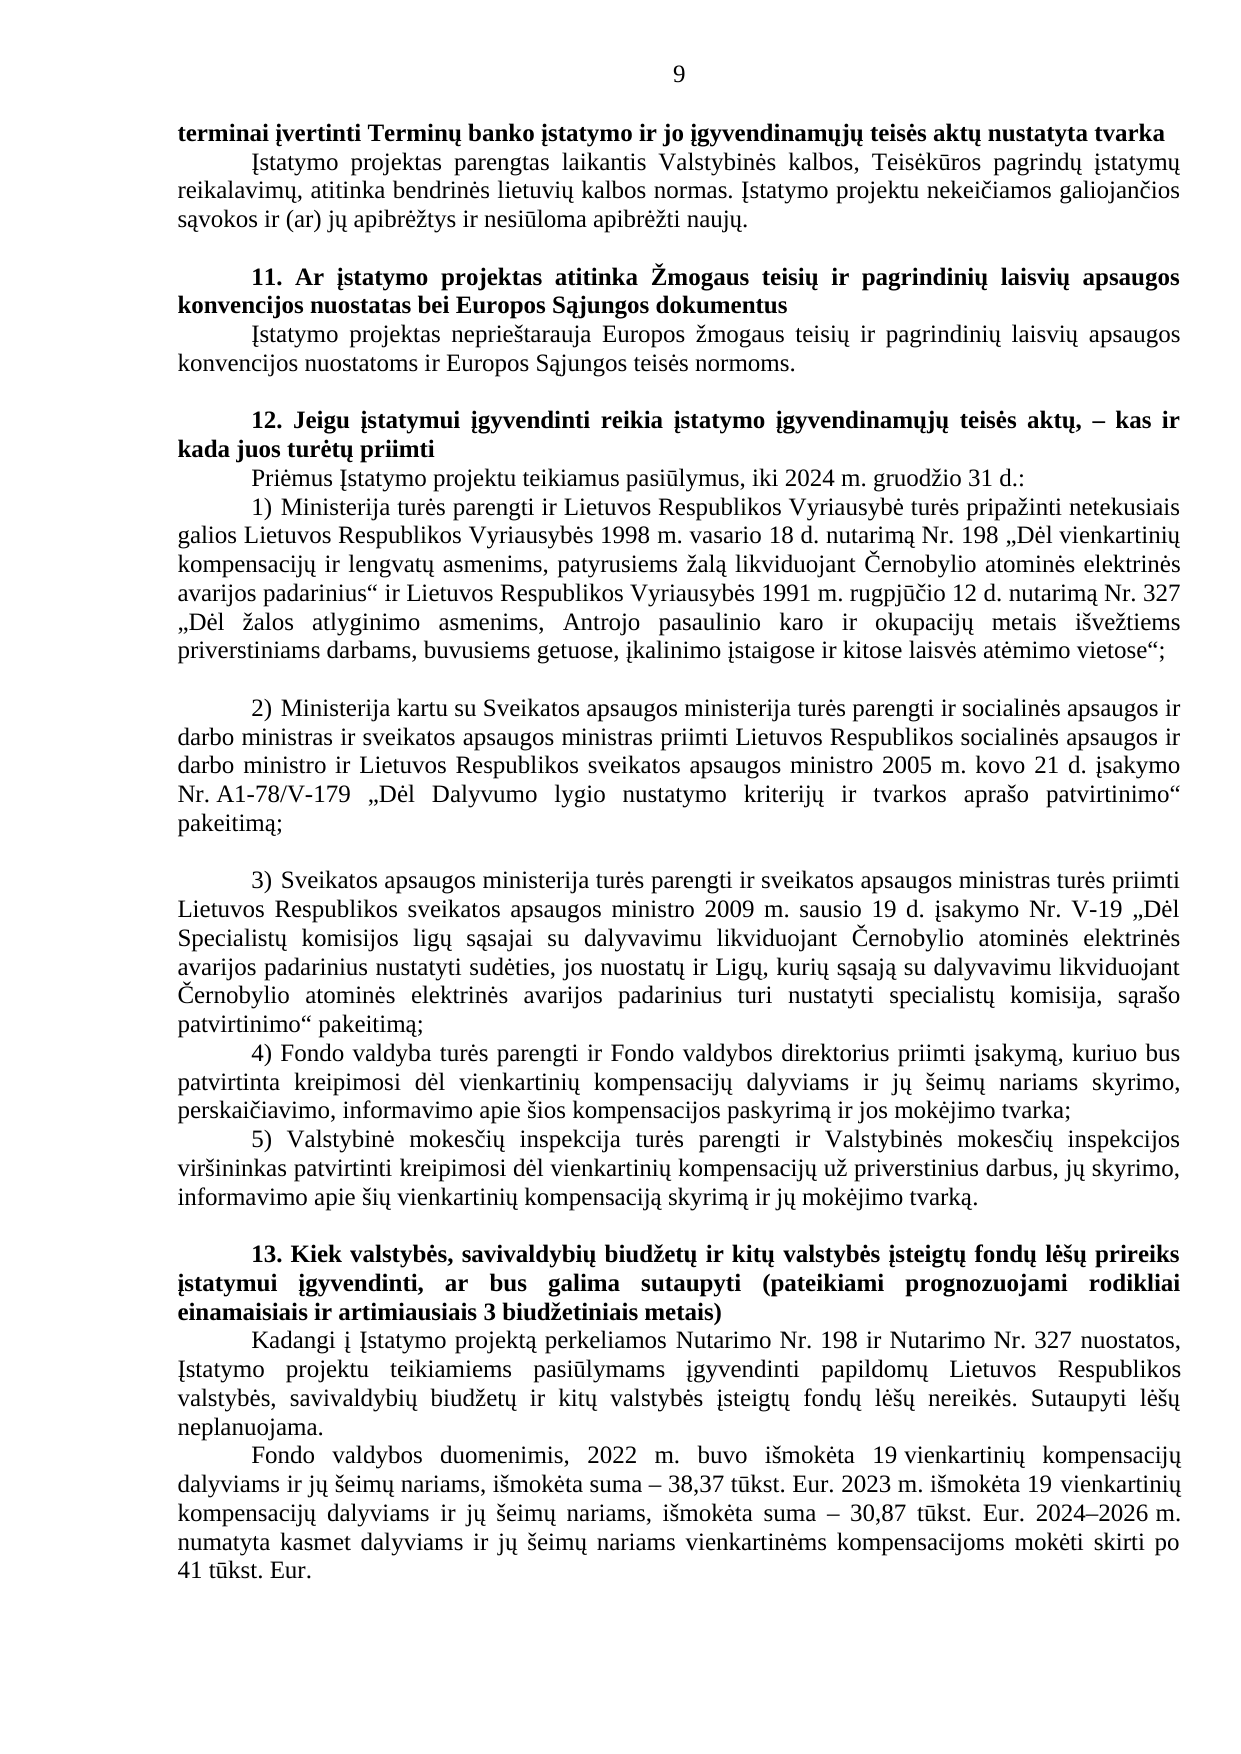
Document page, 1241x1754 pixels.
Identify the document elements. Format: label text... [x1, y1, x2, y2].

text 1) Ministerija turės parengti ir Lietuvos Respublikos Vyriausybė turės pripažinti netekusiais galios Lietuvos Respublikos Vyriausybės 1998 m. vasario 18 d. nutarimą Nr. 198 „Dėl vienkartinių kompensacijų ir lengvatų asmenims, patyrusiems žalą likviduojant Černobylio atominės elektrinės avarijos padarinius“ ir Lietuvos Respublikos Vyriausybės 1991 m. rugpjūčio 12 d. nutarimą Nr. 327 „Dėl žalos atlyginimo asmenims, Antrojo pasaulinio karo ir okupacijų metais išvežtiems priverstiniams darbams, buvusiems getuose, įkalinimo įstaigose ir kitose laisvės atėmimo vietose“; [177, 492, 1181, 664]
text 4) Fondo valdyba turės parengti ir Fondo valdybos direktorius priimti įsakymą, kuriuo bus patvirtinta kreipimosi dėl vienkartinių kompensacijų dalyviams ir jų šeimų nariams skyrimo, perskaičiavimo, informavimo apie šios kompensacijos paskyrimą ir jos mokėjimo tvarka; [177, 1038, 1181, 1124]
text Kadangi į Įstatymo projektą perkeliamos Nutarimo Nr. 198 ir Nutarimo Nr. 327 nuostatos, Įstatymo projektu teikiamiems pasiūlymams įgyvendinti papildomų Lietuvos Respublikos valstybės, savivaldybių biudžetų ir kitų valstybės įsteigtų fondų lėšų nereikės. Sutaupyti lėšų neplanuojama. [177, 1326, 1181, 1441]
text 11. Ar įstatymo projektas atitinka Žmogaus teisių ir pagrindinių laisvių apsaugos konvencijos nuostatas bei Europos Sąjungos dokumentus [177, 262, 1181, 319]
text Priėmus Įstatymo projektu teikiamus pasiūlymus, iki 2024 m. gruodžio 31 d.: [177, 463, 1181, 492]
text 12. Jeigu įstatymui įgyvendinti reikia įstatymo įgyvendinamųjų teisės aktų, – kas ir kada juos turėtų priimti [177, 406, 1181, 463]
text Fondo valdybos duomenimis, 2022 m. buvo išmokėta 19 vienkartinių kompensacijų dalyviams ir jų šeimų nariams, išmokėta suma – 38,37 tūkst. Eur. 2023 m. išmokėta 19 vienkartinių kompensacijų dalyviams ir jų šeimų nariams, išmokėta suma – 30,87 tūkst. Eur. 2024–2026 m. numatyta kasmet dalyviams ir jų šeimų nariams vienkartinėms kompensacijoms mokėti skirti po 41 tūkst. Eur. [177, 1441, 1181, 1584]
text 2) Ministerija kartu su Sveikatos apsaugos ministerija turės parengti ir socialinės apsaugos ir darbo ministras ir sveikatos apsaugos ministras priimti Lietuvos Respublikos socialinės apsaugos ir darbo ministro ir Lietuvos Respublikos sveikatos apsaugos ministro 2005 m. kovo 21 d. įsakymo Nr. A1-78/V-179 „Dėl Dalyvumo lygio nustatymo kriterijų ir tvarkos aprašo patvirtinimo“ pakeitimą; [177, 693, 1181, 837]
text Įstatymo projektas neprieštarauja Europos žmogaus teisių ir pagrindinių laisvių apsaugos konvencijos nuostatoms ir Europos Sąjungos teisės normoms. [177, 319, 1181, 377]
text 5) Valstybinė mokesčių inspekcija turės parengti ir Valstybinės mokesčių inspekcijos viršininkas patvirtinti kreipimosi dėl vienkartinių kompensacijų už priverstinius darbus, jų skyrimo, informavimo apie šių vienkartinių kompensaciją skyrimą ir jų mokėjimo tvarką. [177, 1124, 1181, 1211]
text terminai įvertinti Terminų banko įstatymo ir jo įgyvendinamųjų teisės aktų nustatyta tvarka [177, 118, 1181, 147]
text 13. Kiek valstybės, savivaldybių biudžetų ir kitų valstybės įsteigtų fondų lėšų prireiks įstatymui įgyvendinti, ar bus galima sutaupyti (pateikiami prognozuojami rodikliai einamaisiais ir artimiausiais 3 biudžetiniais metais) [177, 1239, 1181, 1326]
text Įstatymo projektas parengtas laikantis Valstybinės kalbos, Teisėkūros pagrindų įstatymų reikalavimų, atitinka bendrinės lietuvių kalbos normas. Įstatymo projektu nekeičiamos galiojančios sąvokos ir (ar) jų apibrėžtys ir nesiūloma apibrėžti naujų. [177, 147, 1181, 233]
text 3) Sveikatos apsaugos ministerija turės parengti ir sveikatos apsaugos ministras turės priimti Lietuvos Respublikos sveikatos apsaugos ministro 2009 m. sausio 19 d. įsakymo Nr. V-19 „Dėl Specialistų komisijos ligų sąsajai su dalyvavimu likviduojant Černobylio atominės elektrinės avarijos padarinius nustatyti sudėties, jos nuostatų ir Ligų, kurių sąsają su dalyvavimu likviduojant Černobylio atominės elektrinės avarijos padarinius turi nustatyti specialistų komisija, sąrašo patvirtinimo“ pakeitimą; [177, 866, 1181, 1038]
